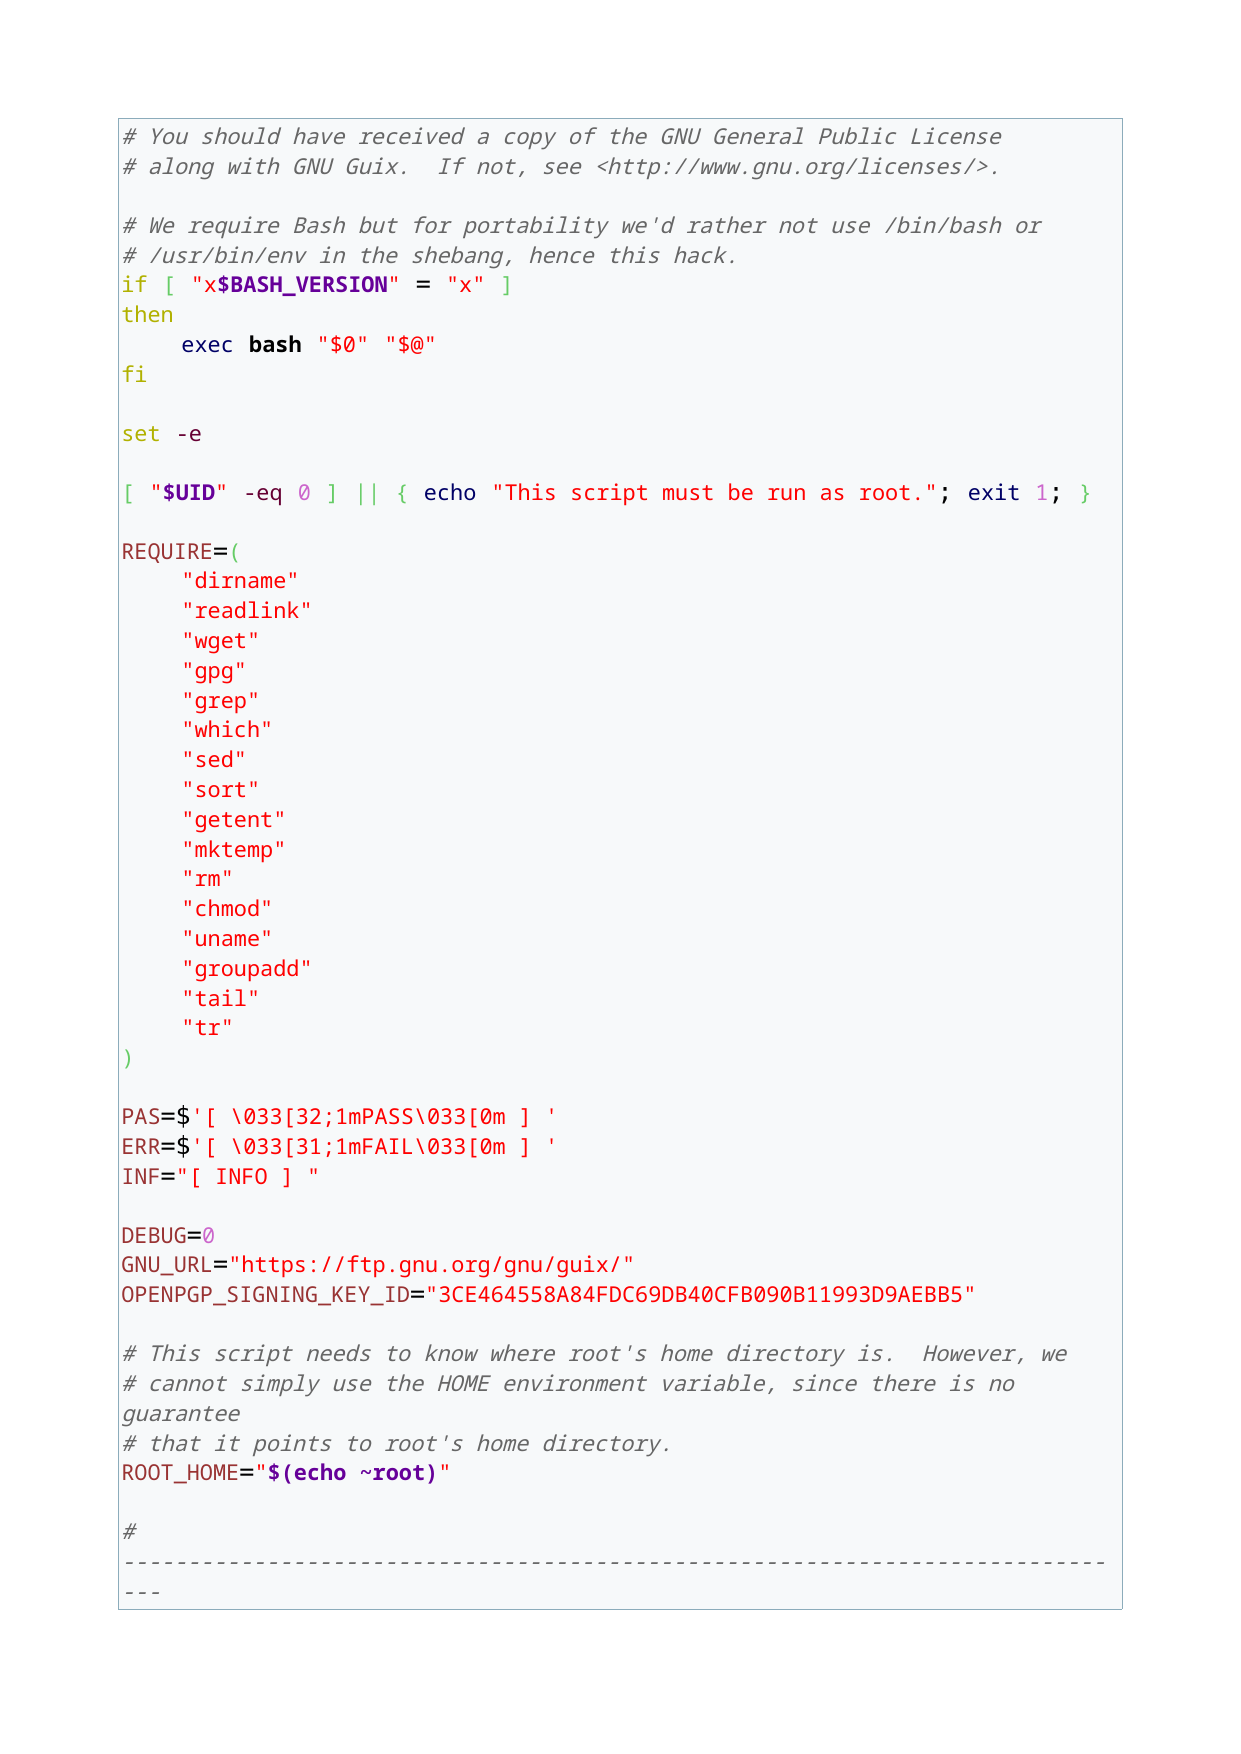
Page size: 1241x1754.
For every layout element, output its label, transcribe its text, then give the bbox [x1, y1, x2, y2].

table_header # You should have received a copy of the GNU General Public License # along with GNU Guix. If not, see <http://www.gnu.org/licenses/>. # We require Bash but for portability we'd rather not use /bin/bash or # /usr/bin/env in the shebang, hence this hack. if [ "x$BASH_VERSION" = "x" ] then exec bash "$0" "$@" fi set -e [ "$UID" -eq 0 ] || { echo "This script must be run as root."; exit 1; } REQUIRE=( "dirname" "readlink" "wget" "gpg" "grep" "which" "sed" "sort" "getent" "mktemp" "rm" "chmod" "uname" "groupadd" "tail" "tr" ) PAS=$'[ \033[32;1mPASS\033[0m ] ' ERR=$'[ \033[31;1mFAIL\033[0m ] ' INF="[ INFO ] " DEBUG=0 GNU_URL="https://ftp.gnu.org/gnu/guix/" OPENPGP_SIGNING_KEY_ID="3CE464558A84FDC69DB40CFB090B11993D9AEBB5" # This script needs to know where root's home directory is. However, we # cannot simply use the HOME environment variable, since there is no guarantee # that it points to root's home directory. ROOT_HOME="$(echo ~root)" # [119, 119, 1122, 1609]
